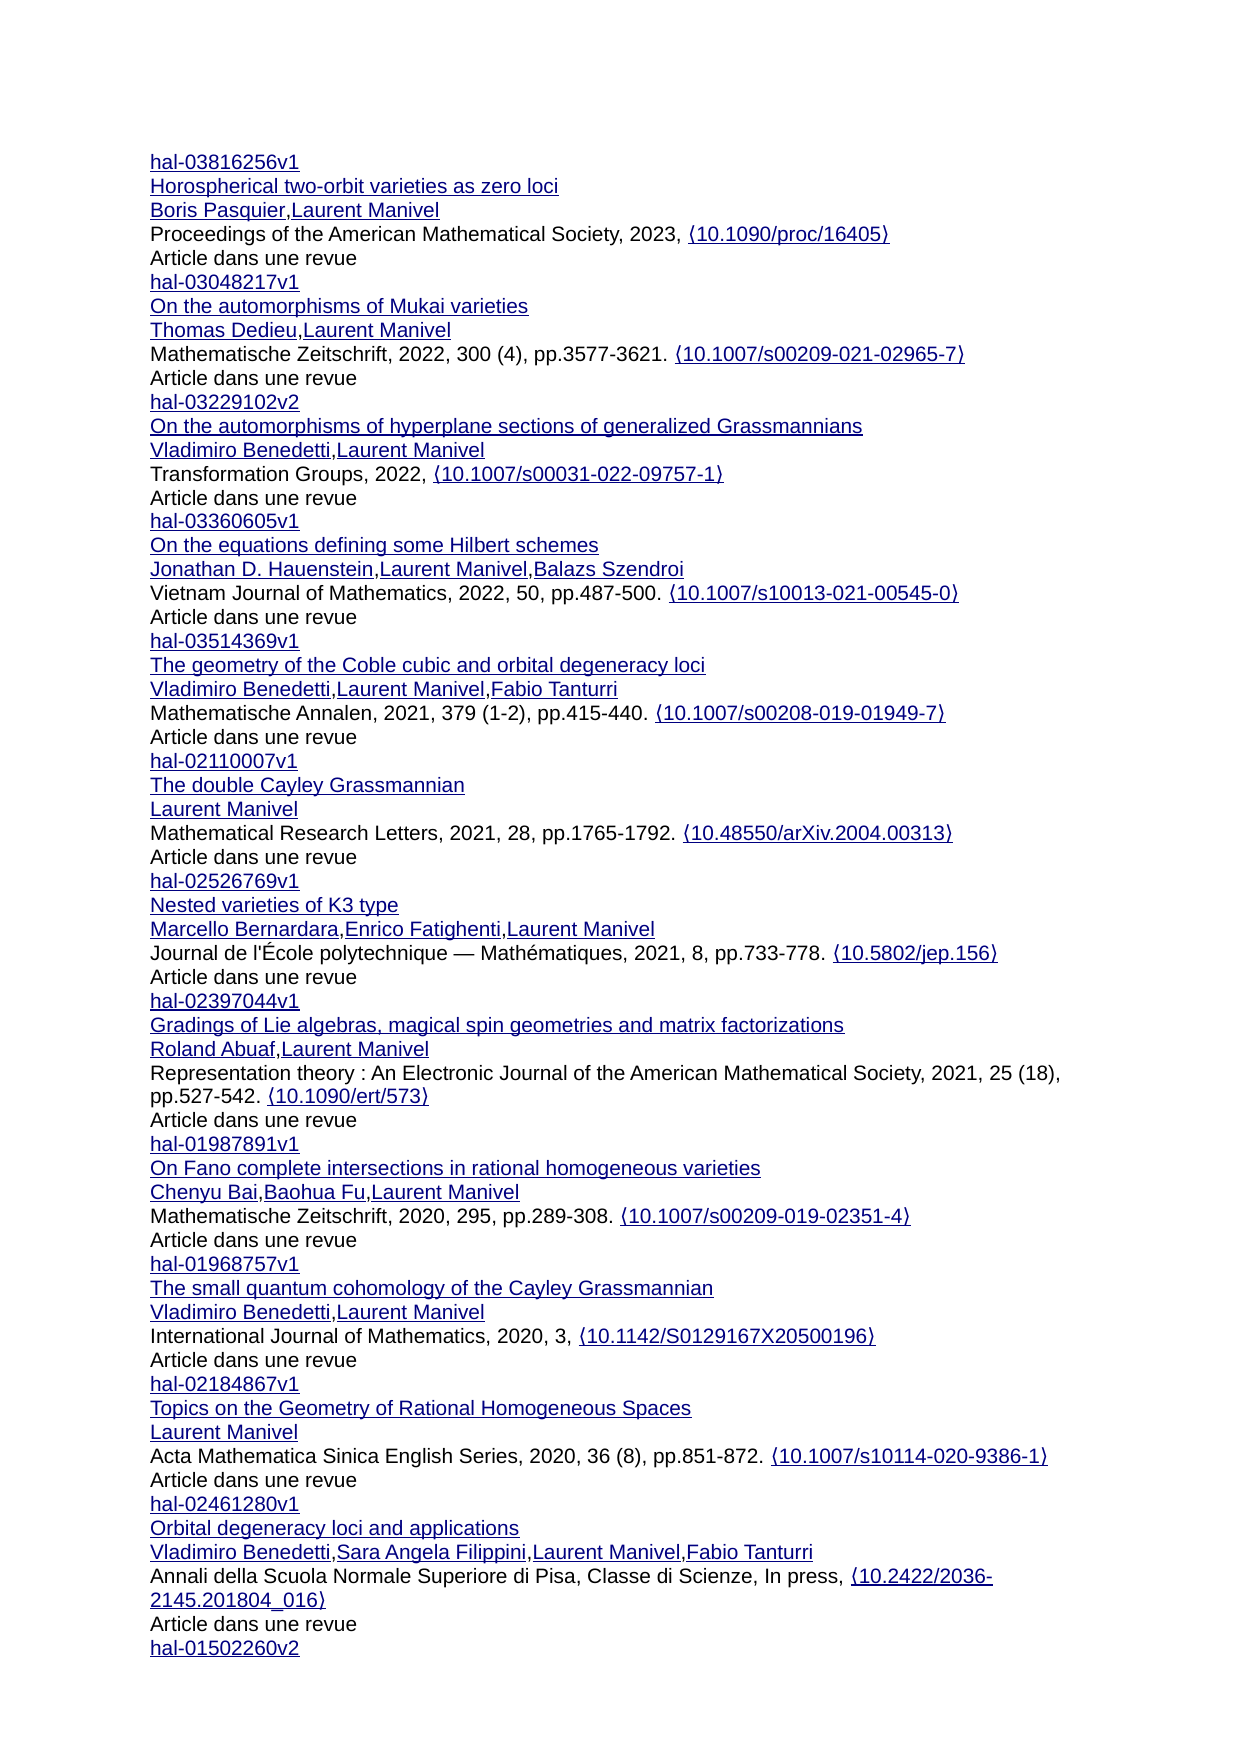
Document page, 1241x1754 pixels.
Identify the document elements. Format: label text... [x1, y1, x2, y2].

table_cell The small quantum cohomology of the Cayley Grassmannian Vladimiro Benedetti,Laurent Manivel International Journal of Mathematics, 2020, 3, ⟨10.1142/S0129167X20500196⟩ Article dans une revue hal-02184867v1 [150, 1276, 1090, 1396]
table_cell On the equations defining some Hilbert schemes Jonathan D. Hauenstein,Laurent Manivel,Balazs Szendroi Vietnam Journal of Mathematics, 2022, 50, pp.487-500. ⟨10.1007/s10013-021-00545-0⟩ Article dans une revue hal-03514369v1 [150, 533, 1090, 653]
table_cell Gradings of Lie algebras, magical spin geometries and matrix factorizations Roland Abuaf,Laurent Manivel Representation theory : An Electronic Journal of the American Mathematical Society, 2021, 25 (18), pp.527-542. ⟨10.1090/ert/573⟩ Article dans une revue hal-01987891v1 [150, 1013, 1090, 1156]
table_cell Orbital degeneracy loci and applications Vladimiro Benedetti,Sara Angela Filippini,Laurent Manivel,Fabio Tanturri Annali della Scuola Normale Superiore di Pisa, Classe di Scienze, In press, ⟨10.2422/2036-2145.201804_016⟩ Article dans une revue hal-01502260v2 [150, 1516, 1090, 1659]
table_cell The geometry of the Coble cubic and orbital degeneracy loci Vladimiro Benedetti,Laurent Manivel,Fabio Tanturri Mathematische Annalen, 2021, 379 (1-2), pp.415-440. ⟨10.1007/s00208-019-01949-7⟩ Article dans une revue hal-02110007v1 [150, 653, 1090, 773]
table_cell On Fano complete intersections in rational homogeneous varieties Chenyu Bai,Baohua Fu,Laurent Manivel Mathematische Zeitschrift, 2020, 295, pp.289-308. ⟨10.1007/s00209-019-02351-4⟩ Article dans une revue hal-01968757v1 [150, 1156, 1090, 1276]
table_cell On the automorphisms of Mukai varieties Thomas Dedieu,Laurent Manivel Mathematische Zeitschrift, 2022, 300 (4), pp.3577-3621. ⟨10.1007/s00209-021-02965-7⟩ Article dans une revue hal-03229102v2 [150, 294, 1090, 413]
table_cell hal-03816256v1 [150, 150, 1090, 174]
table_cell On the automorphisms of hyperplane sections of generalized Grassmannians Vladimiro Benedetti,Laurent Manivel Transformation Groups, 2022, ⟨10.1007/s00031-022-09757-1⟩ Article dans une revue hal-03360605v1 [150, 414, 1090, 533]
table_cell Nested varieties of K3 type Marcello Bernardara,Enrico Fatighenti,Laurent Manivel Journal de l'École polytechnique — Mathématiques, 2021, 8, pp.733-778. ⟨10.5802/jep.156⟩ Article dans une revue hal-02397044v1 [150, 893, 1090, 1012]
table_cell Horospherical two-orbit varieties as zero loci Boris Pasquier,Laurent Manivel Proceedings of the American Mathematical Society, 2023, ⟨10.1090/proc/16405⟩ Article dans une revue hal-03048217v1 [150, 174, 1090, 294]
table_cell The double Cayley Grassmannian Laurent Manivel Mathematical Research Letters, 2021, 28, pp.1765-1792. ⟨10.48550/arXiv.2004.00313⟩ Article dans une revue hal-02526769v1 [150, 773, 1090, 893]
table_cell Topics on the Geometry of Rational Homogeneous Spaces Laurent Manivel Acta Mathematica Sinica English Series, 2020, 36 (8), pp.851-872. ⟨10.1007/s10114-020-9386-1⟩ Article dans une revue hal-02461280v1 [150, 1396, 1090, 1516]
